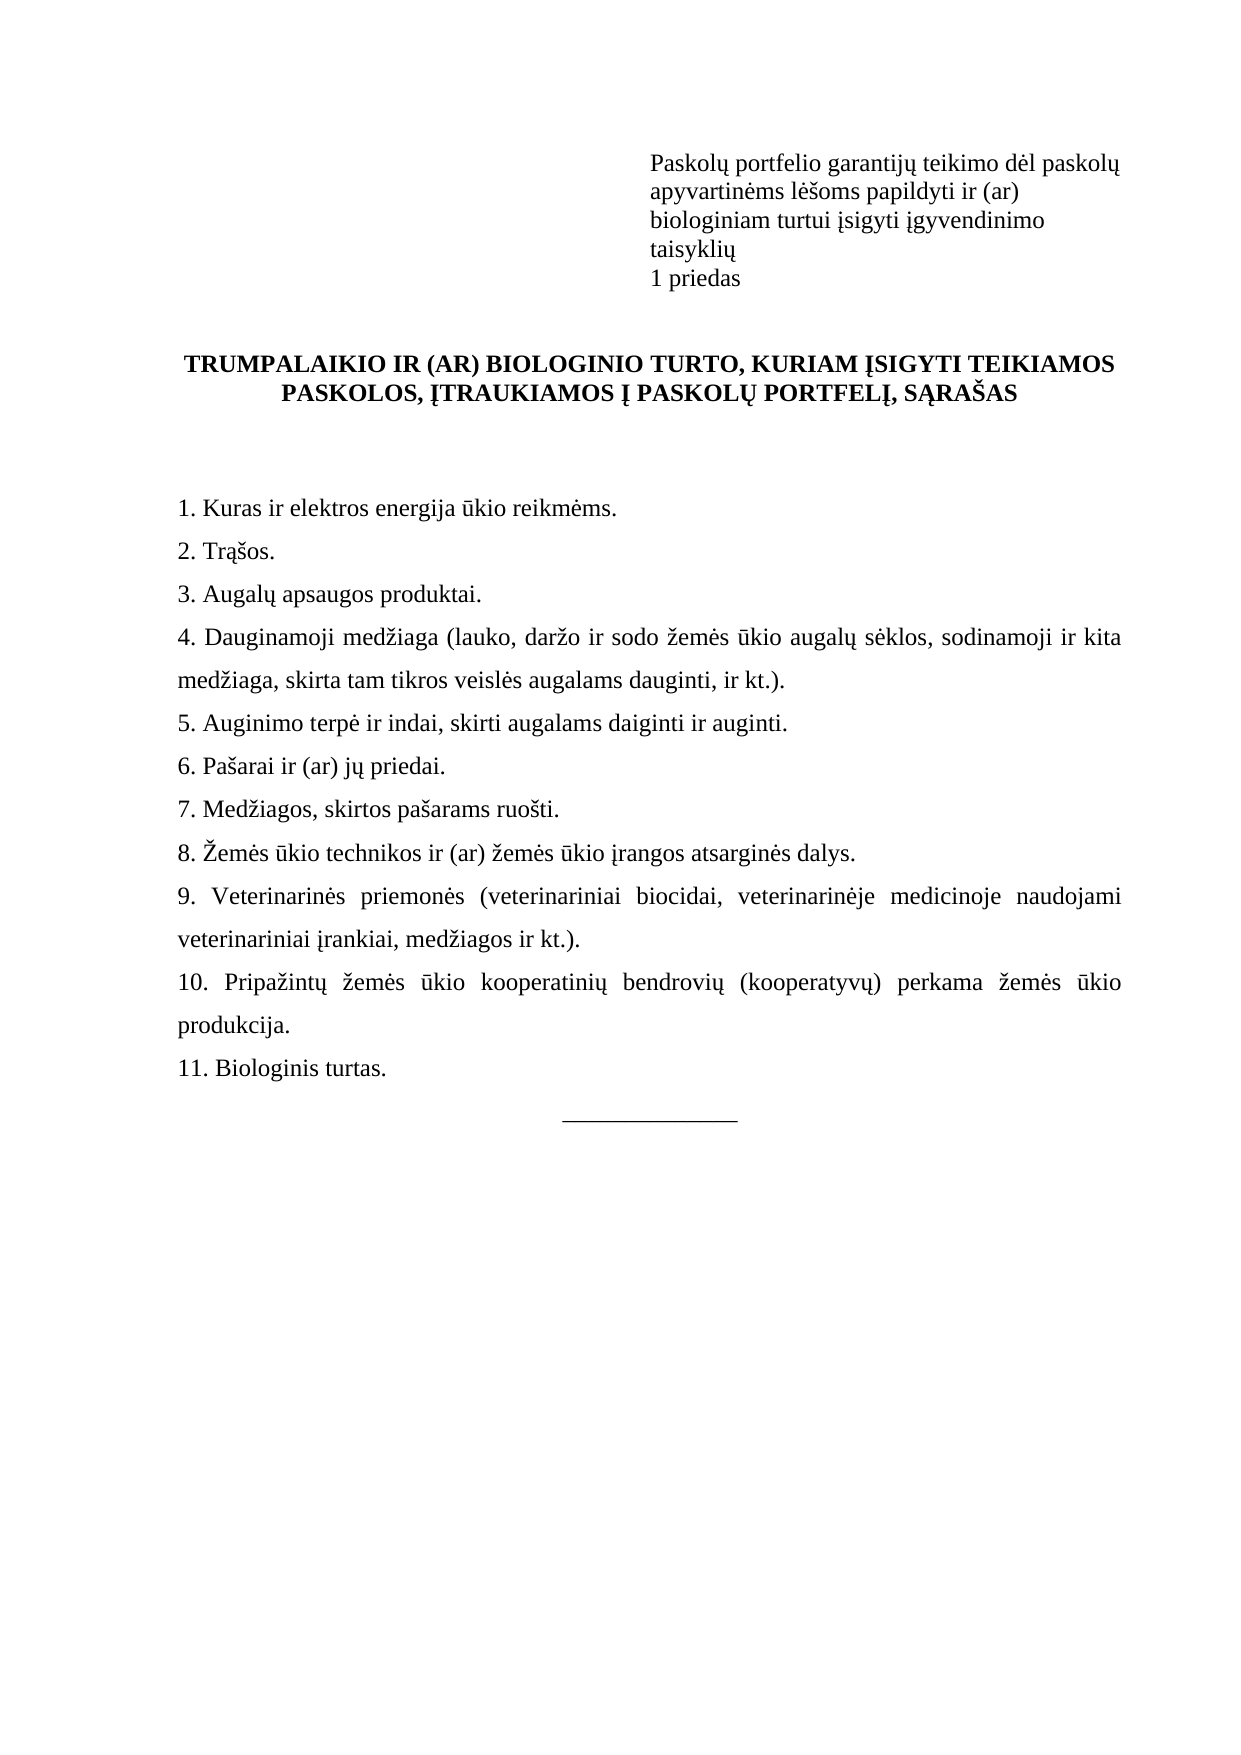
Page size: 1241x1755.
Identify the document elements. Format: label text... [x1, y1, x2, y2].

text 7. Medžiagos, skirtos pašarams ruošti. [177, 794, 1122, 823]
text 11. Biologinis turtas. [177, 1053, 1122, 1082]
text 8. Žemės ūkio technikos ir (ar) žemės ūkio įrangos atsarginės dalys. [177, 838, 1122, 866]
text apyvartinėms lėšoms papildyti ir (ar) [177, 176, 1122, 205]
text taisyklių [177, 234, 1122, 263]
text 5. Auginimo terpė ir indai, skirti augalams daiginti ir auginti. [177, 708, 1122, 737]
text 3. Augalų apsaugos produktai. [177, 579, 1122, 608]
text 2. Trąšos. [177, 536, 1122, 564]
text 10. Pripažintų žemės ūkio kooperatinių bendrovių (kooperatyvų) perkama žemės ūkio produkcija. [177, 967, 1122, 1039]
text 9. Veterinarinės priemonės (veterinariniai biocidai, veterinarinėje medicinoje naudojami veterinariniai įrankiai, medžiagos ir kt.). [177, 881, 1122, 953]
text biologiniam turtui įsigyti įgyvendinimo [177, 205, 1122, 234]
text 1 priedas [177, 263, 1122, 291]
text 1. Kuras ir elektros energija ūkio reikmėms. [177, 493, 1122, 521]
text 4. Dauginamoji medžiaga (lauko, daržo ir sodo žemės ūkio augalų sėklos, sodinamoji ir kita medžiaga, skirta tam tikros veislės augalams dauginti, ir kt.). [177, 622, 1122, 694]
text ______________ [177, 1096, 1122, 1125]
text Paskolų portfelio garantijų teikimo dėl paskolų [177, 148, 1122, 176]
text TRUMPALAIKIO IR (AR) BIOLOGINIO TURTO, KURIAM ĮSIGYTI TEIKIAMOS PASKOLOS, ĮTRAUKIAMOS Į PASKOLŲ PORTFELĮ, SĄRAŠAS [177, 349, 1122, 406]
text 6. Pašarai ir (ar) jų priedai. [177, 751, 1122, 780]
